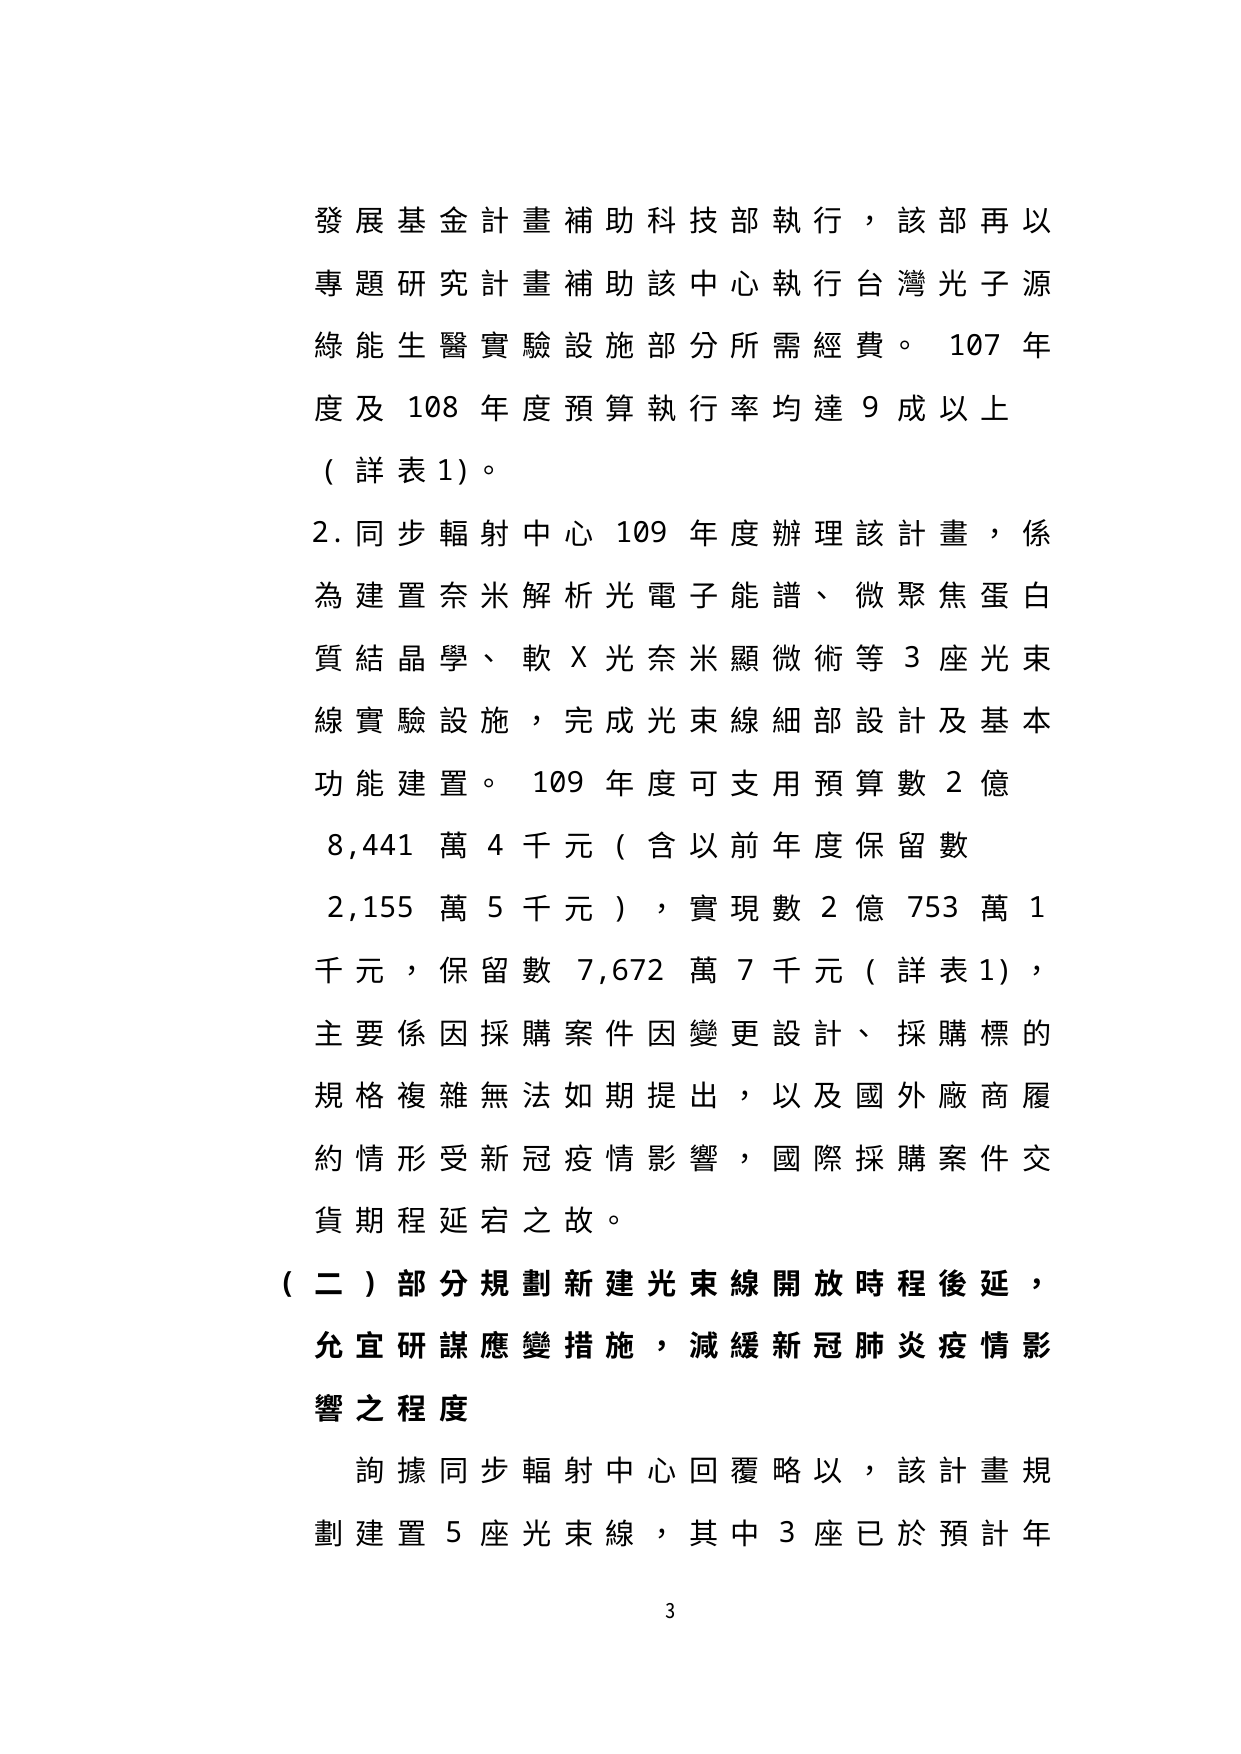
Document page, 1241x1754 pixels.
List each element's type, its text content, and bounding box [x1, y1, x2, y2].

text 詢據同步輻射中心回覆略以，該計畫規劃建置5座光束線，其中3座已於預計年度開放，109年度建置之奈米解析光電子能譜及微聚焦蛋白質結晶學等2座光束線，開放時程受前開因素影響將由預計之110年度延後至111年度。全球疫情仍延燒中，該中心允宜研謀應變措施，以減緩疫情對建置與開放時程之影響。 [271, 1427, 1058, 1552]
text (二)部分規劃新建光束線開放時程後延，允宜研謀應變措施，減緩新冠肺炎疫情影響之程度 [242, 1240, 1058, 1427]
text 發展基金計畫補助科技部執行，該部再以專題研究計畫補助該中心執行台灣光子源綠能生醫實驗設施部分所需經費。107年度及108年度預算執行率均達9成以上(詳表1)。 [271, 177, 1058, 490]
text 2.同步輻射中心109年度辦理該計畫，係為建置奈米解析光電子能譜、微聚焦蛋白質結晶學、軟X光奈米顯微術等3座光束線實驗設施，完成光束線細部設計及基本功能建置。109年度可支用預算數2億8,441萬4千元(含以前年度保留數2,155萬5千元)，實現數2億753萬1千元，保留數7,672萬7千元(詳表1)，主要係因採購案件因變更設計、採購標的規格複雜無法如期提出，以及國外廠商履約情形受新冠疫情影響，國際採購案件交貨期程延宕之故。 [271, 490, 1058, 1240]
